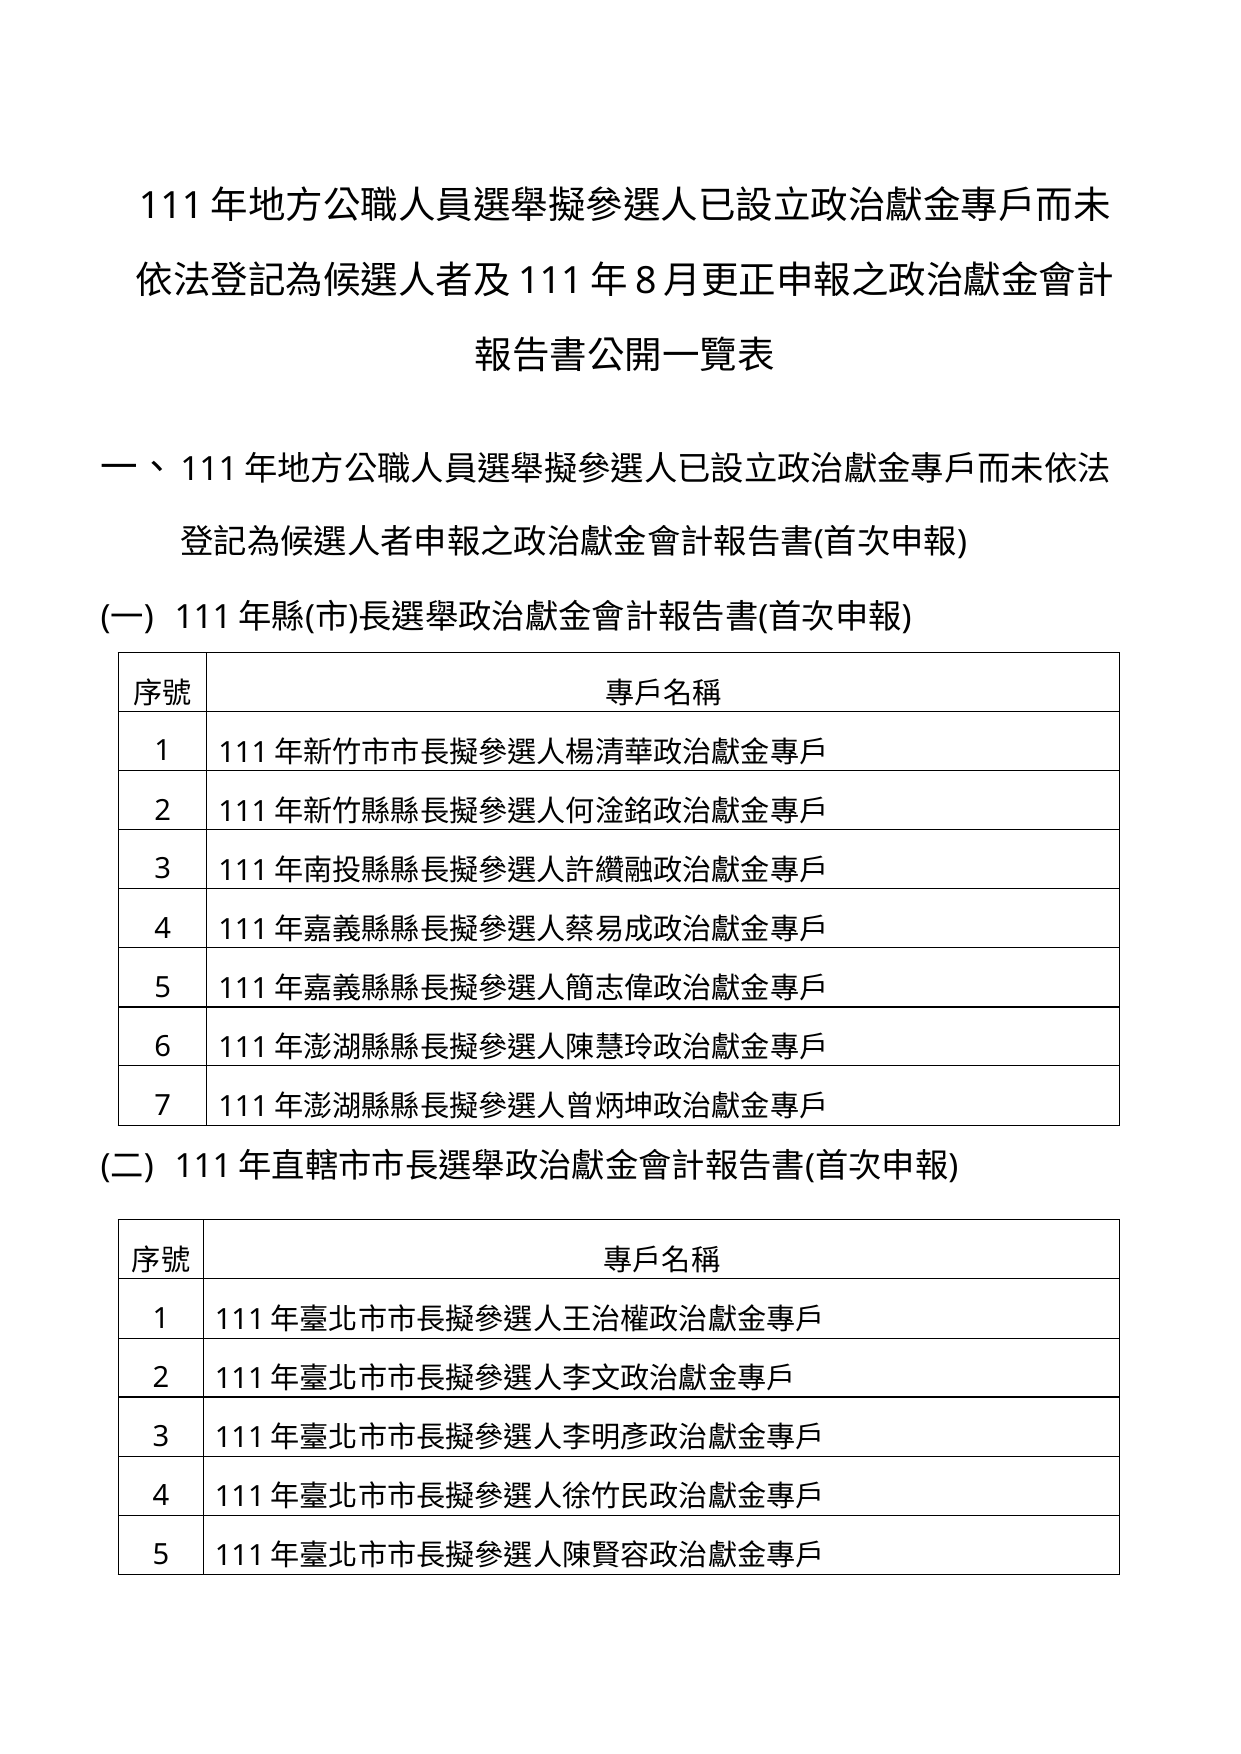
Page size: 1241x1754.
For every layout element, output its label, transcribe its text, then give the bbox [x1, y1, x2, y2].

table_header 序號 [119, 1220, 203, 1278]
table_cell 4 [119, 889, 206, 947]
table_cell 2 [119, 1339, 203, 1396]
table_cell 3 [119, 830, 206, 888]
table_cell 111年臺北市市長擬參選人王治權政治獻金專戶 [204, 1279, 1119, 1337]
table_cell 1 [119, 712, 206, 770]
table_cell 5 [119, 948, 206, 1006]
table_cell 4 [119, 1457, 203, 1514]
list 111年地方公職人員選舉擬參選人已設立政治獻金專戶而未依法登記為候選人者申報之政治獻金會計報告書(首次申報) [100, 427, 1134, 577]
table_cell 1 [119, 1279, 203, 1337]
table_cell 111年臺北市市長擬參選人李明彥政治獻金專戶 [204, 1398, 1119, 1456]
table_cell 5 [119, 1516, 203, 1574]
table_header 專戶名稱 [207, 653, 1119, 711]
table_cell 111年南投縣縣長擬參選人許纘融政治獻金專戶 [207, 830, 1119, 888]
table_cell 2 [119, 771, 206, 829]
table_cell 111年新竹市市長擬參選人楊清華政治獻金專戶 [207, 712, 1119, 770]
table_header 專戶名稱 [204, 1220, 1119, 1278]
table_cell 7 [119, 1066, 206, 1124]
table_cell 111年臺北市市長擬參選人徐竹民政治獻金專戶 [204, 1457, 1119, 1514]
table_cell 111年新竹縣縣長擬參選人何淦銘政治獻金專戶 [207, 771, 1119, 829]
table_cell 111年澎湖縣縣長擬參選人陳慧玲政治獻金專戶 [207, 1008, 1119, 1065]
table_cell 111年嘉義縣縣長擬參選人蔡易成政治獻金專戶 [207, 889, 1119, 947]
table_cell 111年臺北市市長擬參選人陳賢容政治獻金專戶 [204, 1516, 1119, 1574]
table_cell 111年澎湖縣縣長擬參選人曾炳坤政治獻金專戶 [207, 1066, 1119, 1124]
table_cell 111年臺北市市長擬參選人李文政治獻金專戶 [204, 1339, 1119, 1396]
table_header 序號 [119, 653, 206, 711]
text 111年地方公職人員選舉擬參選人已設立政治獻金專戶而未依法登記為候選人者及111年8月更正申報之政治獻金會計報告書公開一覽表 [130, 164, 1119, 389]
list 111年直轄市市長選舉政治獻金會計報告書(首次申報) [100, 1126, 1134, 1201]
list 111年縣(市)長選舉政治獻金會計報告書(首次申報) [100, 577, 1134, 652]
table_cell 3 [119, 1398, 203, 1456]
table_cell 111年嘉義縣縣長擬參選人簡志偉政治獻金專戶 [207, 948, 1119, 1006]
table_cell 6 [119, 1008, 206, 1065]
